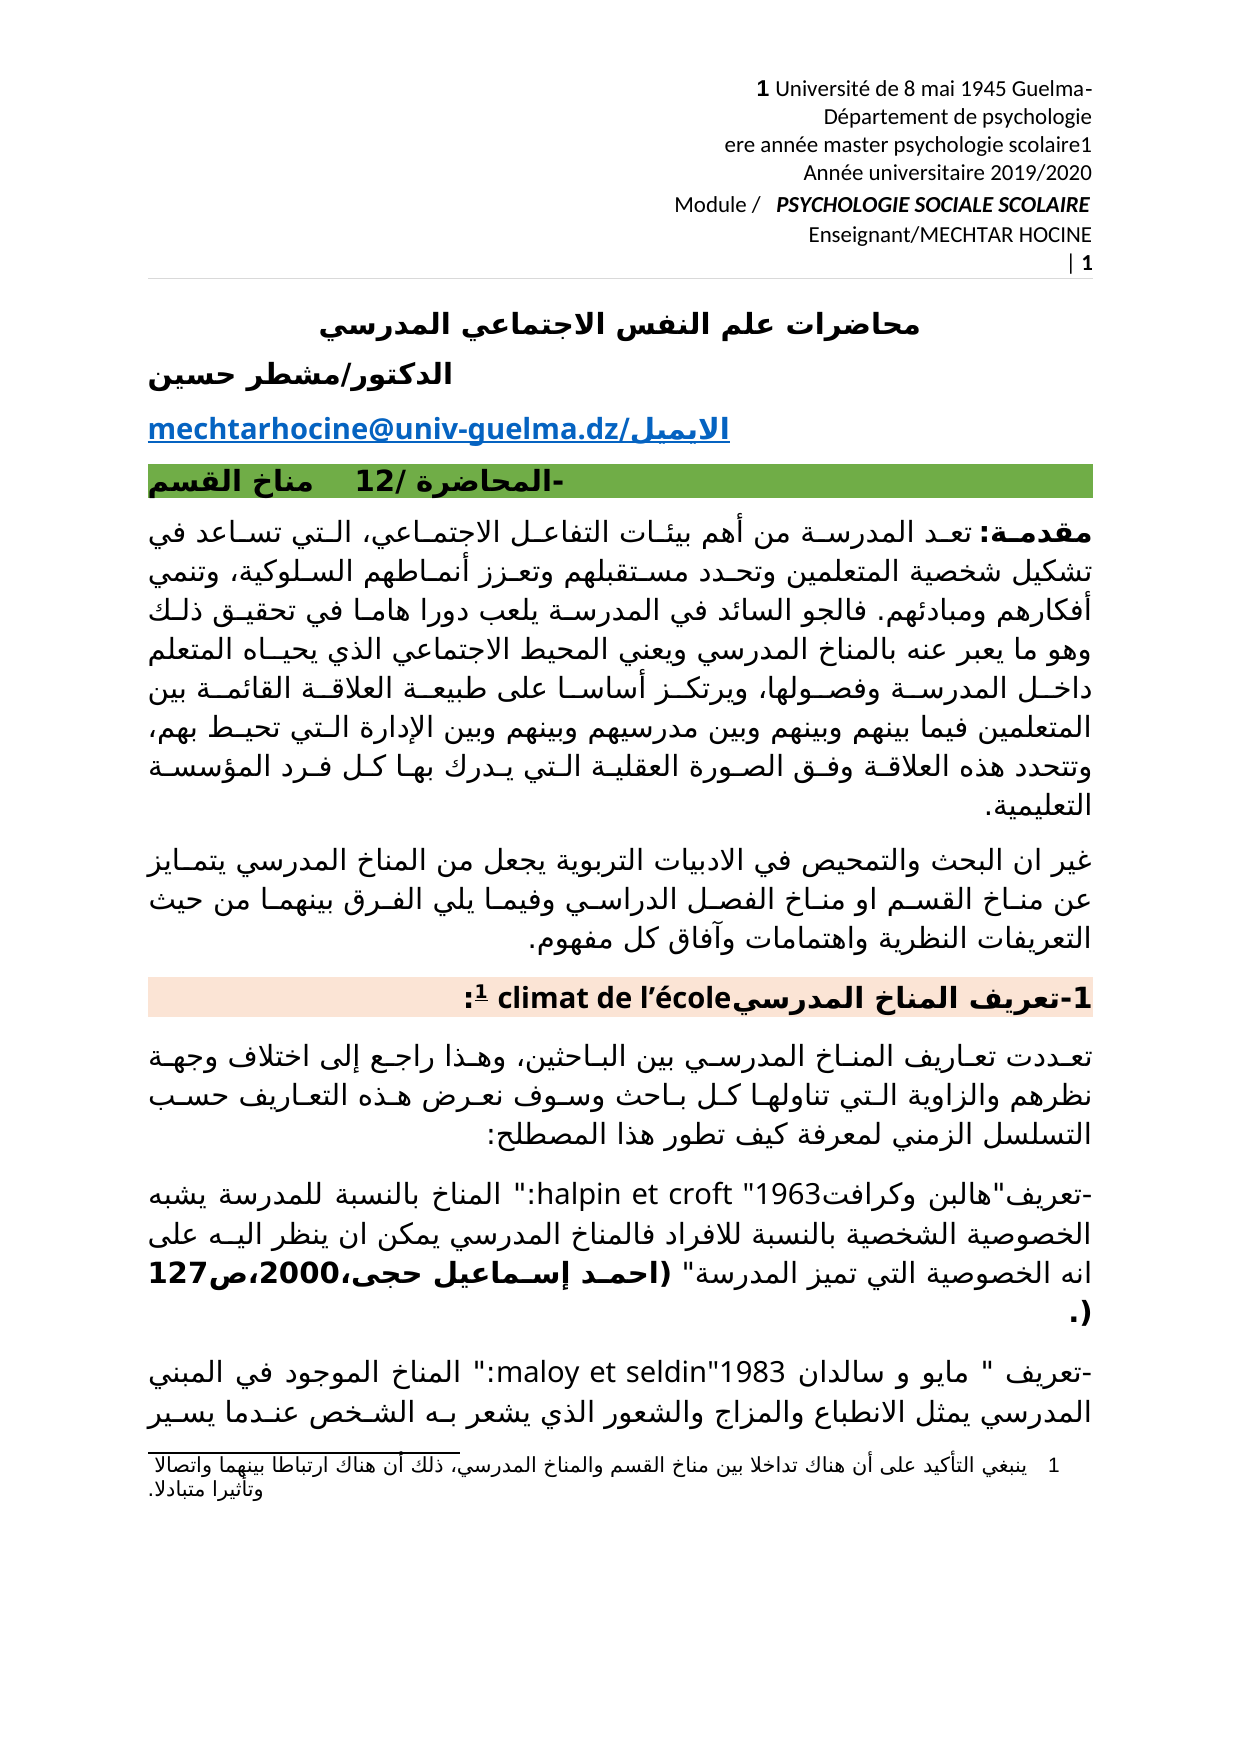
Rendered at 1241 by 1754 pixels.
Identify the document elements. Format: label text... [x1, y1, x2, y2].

text -تعريف"هالبن وكرافتhalpin et croft "1963:" المناخ بالنسبة للمدرسة يشبه الخصوصية الشخصية بالنسبة للافراد فالمناخ المدرسي يمكن ان ينظر اليه على انه الخصوصية التي تميز المدرسة" (احمد إسماعيل حجى،2000،ص127 (. [148, 1173, 1093, 1329]
text الدكتور/مشطر حسين [148, 358, 1093, 392]
text محاضرات علم النفس الاجتماعي المدرسي [148, 307, 1093, 341]
text تعددت تعاريف المناخ المدرسي بين الباحثين، وهذا راجع إلى اختلاف وجهة نظرهم والزاوية التي تناولها كل باحث وسوف نعرض هذه التعاريف حسب التسلسل الزمني لمعرفة كيف تطور هذا المصطلح: [148, 1039, 1093, 1151]
text -تعريف " مايو و سالدان maloy et seldin"1983:" المناخ الموجود في المبني المدرسي يمثل الانطباع والمزاج والشعور الذي يشعر به الشخص عندما يسير في ممرات المدرسة وعندما يجلس في الفصل او عندما يقف في ملعب المدرسة"(الرشيدي والصالحي،2005، ص12 (. [148, 1351, 1093, 1430]
text الايميل/mechtarhocine@univ-guelma.dz [148, 408, 1093, 448]
text ينبغي التأكيد على أن هناك تداخلا بين مناخ القسم والمناخ المدرسي، ذلك أن هناك ارتباطا بينهما واتصالا وتأثيرا متبادلا. [148, 1453, 1093, 1502]
text غير ان البحث والتمحيص في الادبيات التربوية يجعل من المناخ المدرسي يتمايز عن مناخ القسم او مناخ الفصل الدراسي وفيما يلي الفرق بينهما من حيث التعريفات النظرية واهتمامات وآفاق كل مفهوم. [148, 843, 1093, 955]
text -المحاضرة /12 مناخ القسم [148, 464, 1093, 498]
text مقدمة: تعد المدرسة من أهم بيئات التفاعل الاجتماعي، التي تساعد في تشكيل شخصية المتعلمين وتحدد مستقبلهم وتعزز أنماطهم السلوكية، وتنمي أفكارهم ومبادئهم. فالجو السائد في المدرسة يلعب دورا هاما في تحقيق ذلك وهو ما يعبر عنه بالمناخ المدرسي ويعني المحيط الاجتماعي الذي يحياه المتعلم داخل المدرسة وفصولها، ويرتكز أساسا على طبيعة العلاقة القائمة بين المتعلمين فيما بينهم وبينهم وبين مدرسيهم وبينهم وبين الإدارة التي تحيط بهم، وتتحدد هذه العلاقة وفق الصورة العقلية التي يدرك بها كل فرد المؤسسة التعليمية. [148, 515, 1093, 822]
text 1-تعريف المناخ المدرسيclimat de l’école : [148, 977, 1093, 1017]
